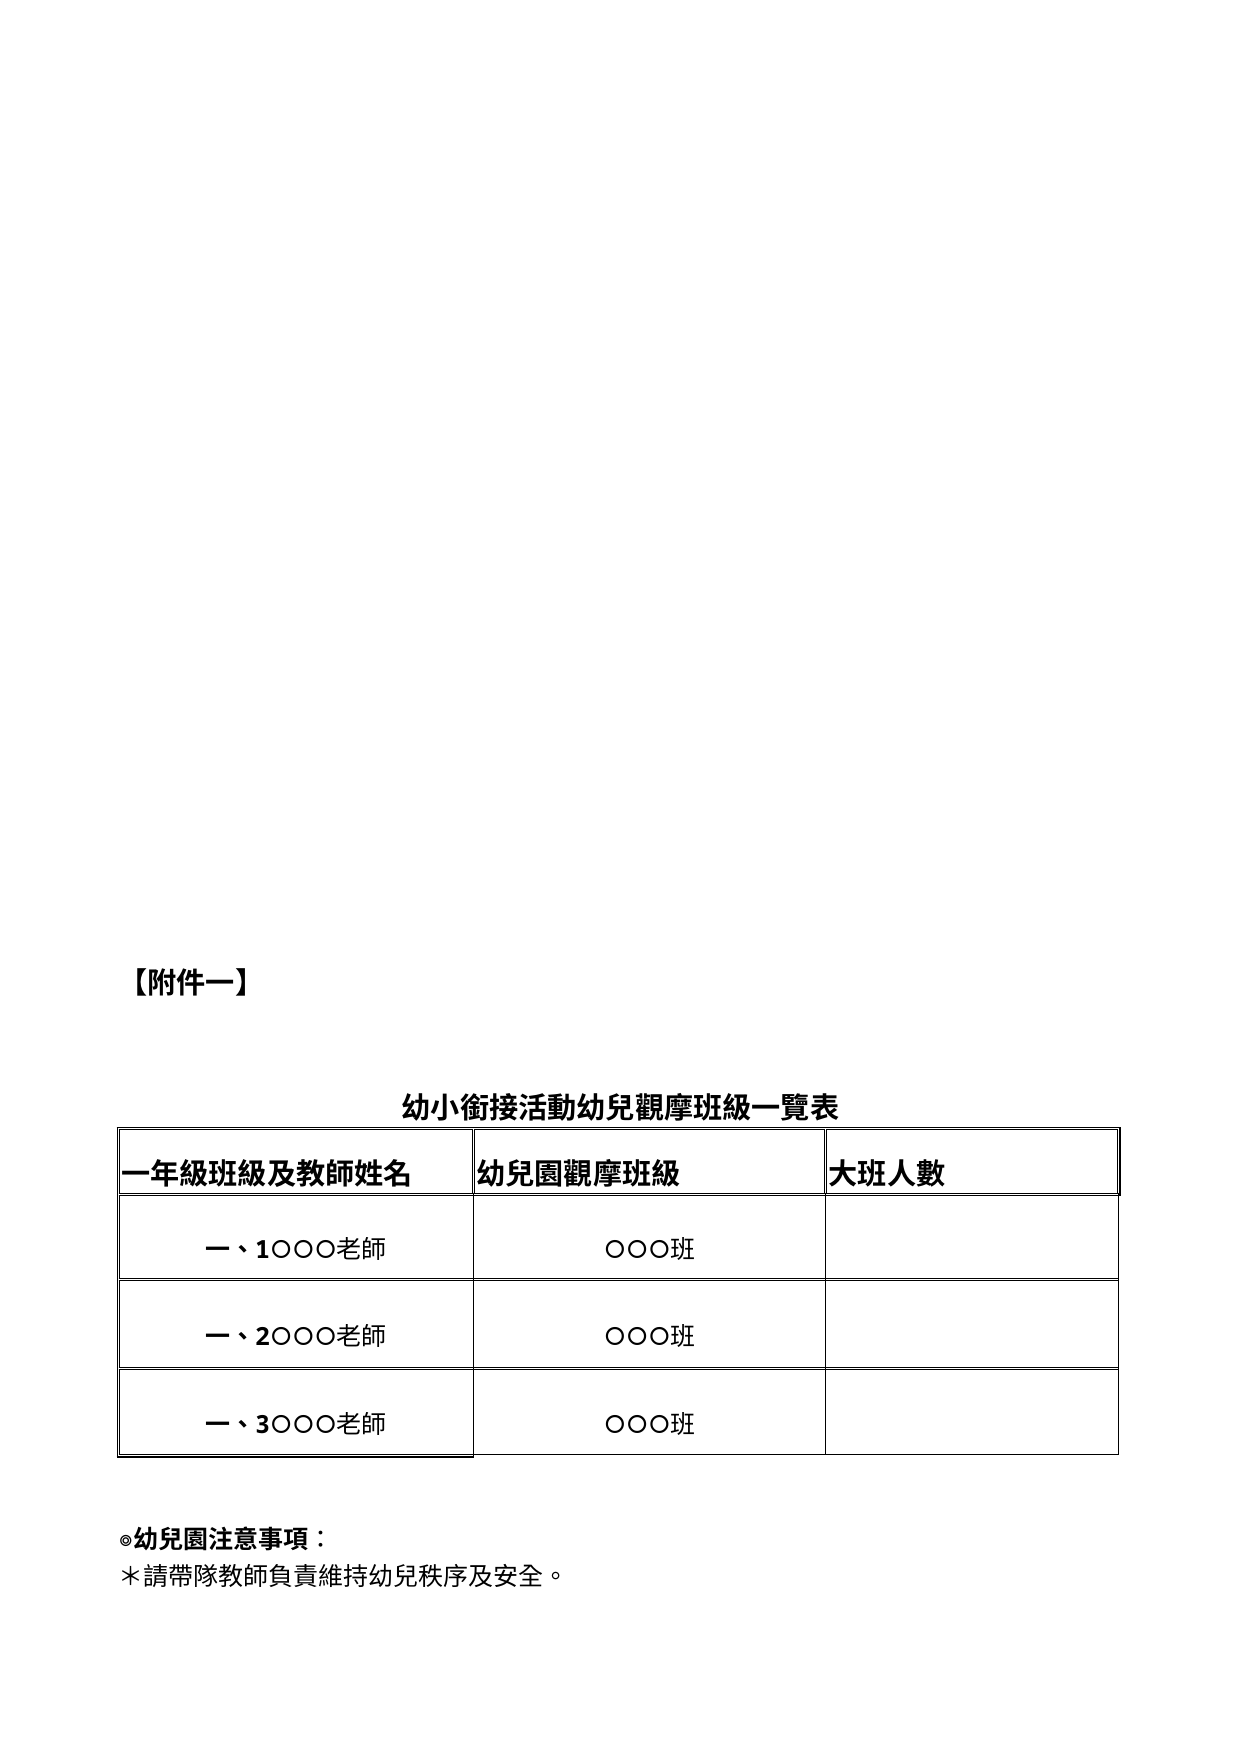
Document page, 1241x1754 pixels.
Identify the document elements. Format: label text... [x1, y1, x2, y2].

table_cell [826, 1281, 1118, 1367]
table_cell 一、3老師 [120, 1370, 473, 1454]
table_cell 班 [474, 1196, 825, 1278]
text ＊請帶隊教師負責維持幼兒秩序及安全。 [118, 1556, 1122, 1592]
table_cell [826, 1196, 1118, 1278]
table_header 大班人數 [827, 1130, 1117, 1193]
table_cell [826, 1370, 1118, 1454]
table_header 一年級班級及教師姓名 [120, 1130, 472, 1193]
text ◎幼兒園注意事項： [118, 1520, 1122, 1556]
table_cell 班 [474, 1281, 825, 1367]
text 幼小銜接活動幼兒觀摩班級一覽表 [118, 1064, 1122, 1127]
table_header 幼兒園觀摩班級 [475, 1130, 824, 1193]
text 【附件一】 [118, 939, 1122, 1002]
table_cell 班 [474, 1370, 825, 1454]
table_cell 一、2老師 [120, 1281, 473, 1367]
table_cell 一、1老師 [120, 1196, 473, 1278]
